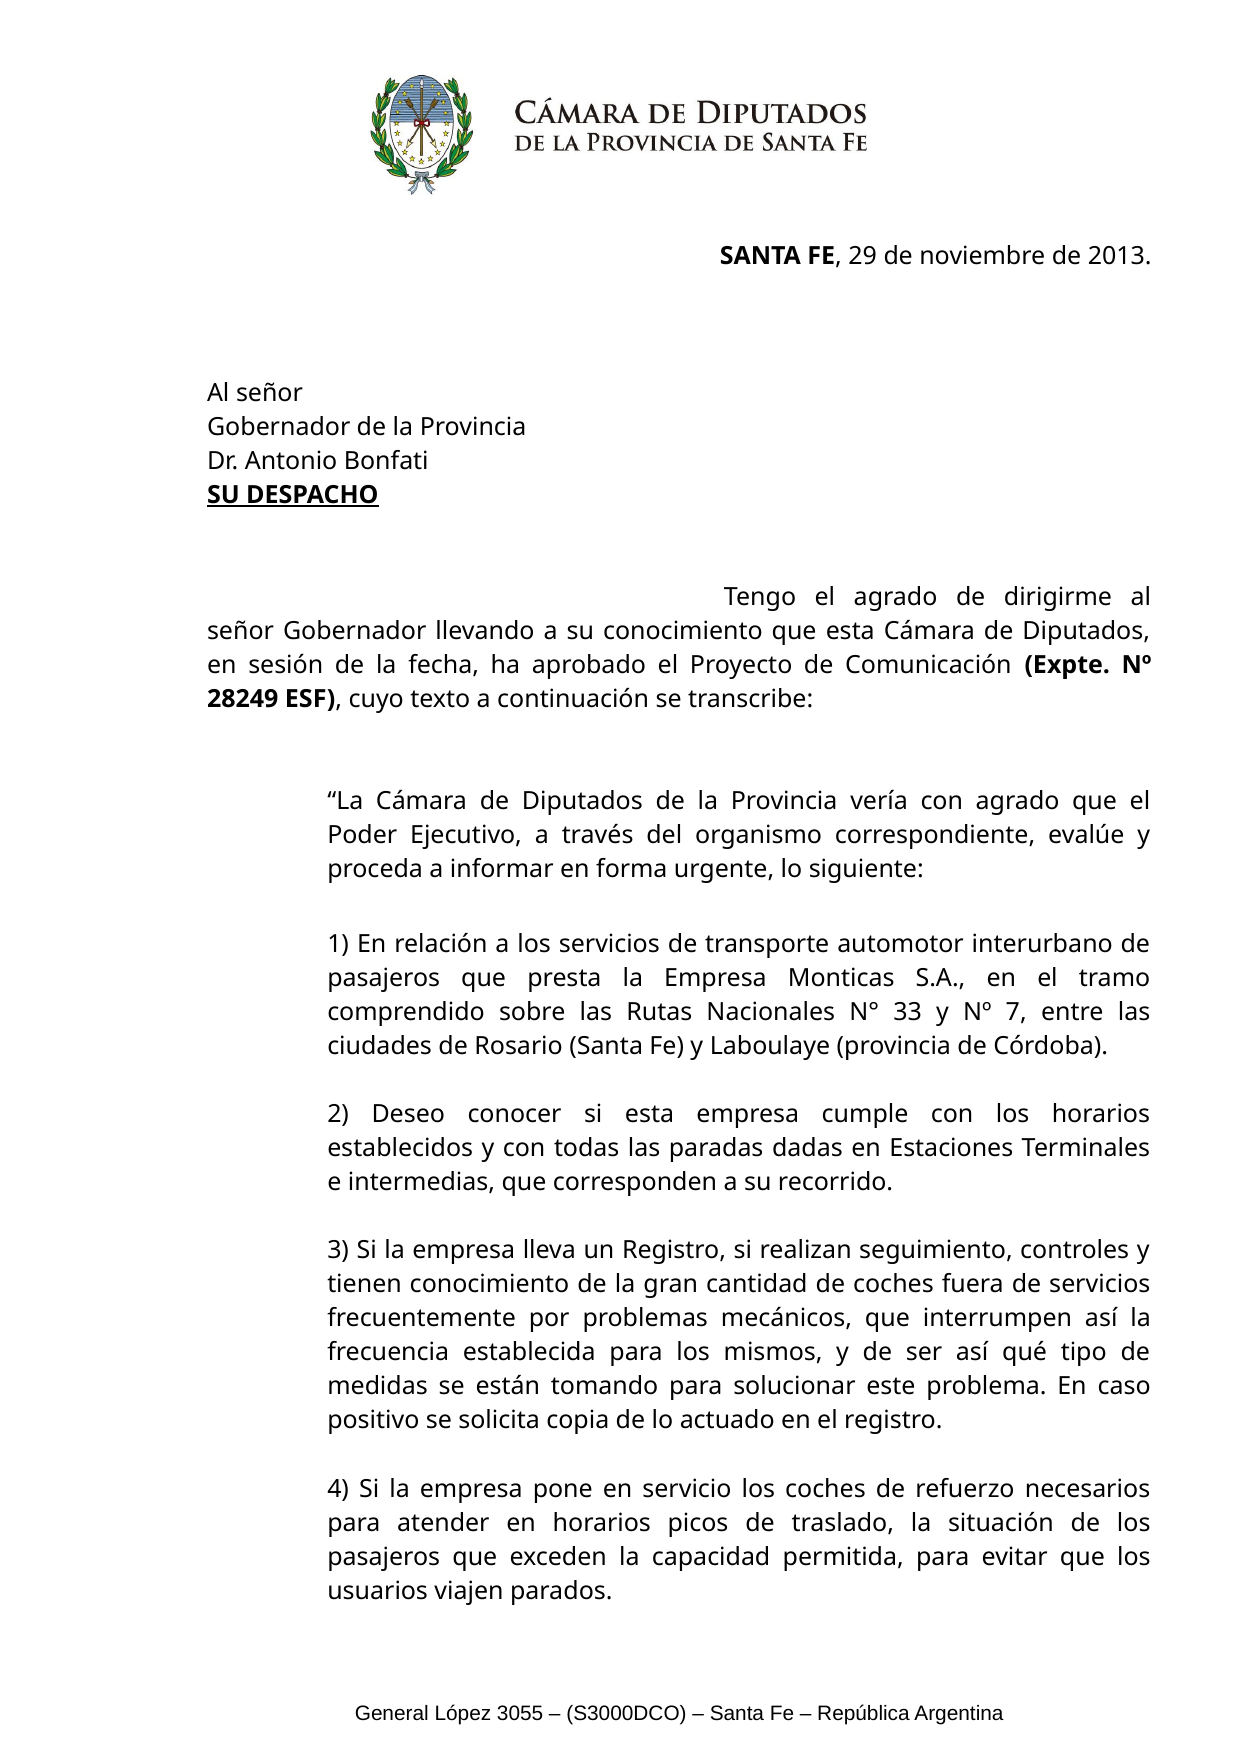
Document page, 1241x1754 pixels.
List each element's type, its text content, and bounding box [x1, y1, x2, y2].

text Dr. Antonio Bonfati [207, 442, 1152, 476]
text 2) Deseo conocer si esta empresa cumple con los horarios establecidos y con todas las paradas dadas en Estaciones Terminales e intermedias, que corresponden a su recorrido. [327, 1096, 1152, 1198]
text Gobernador de la Provincia [207, 408, 1152, 442]
text Tengo el agrado de dirigirme al señor Gobernador llevando a su conocimiento que esta Cámara de Diputados, en sesión de la fecha, ha aprobado el Proyecto de Comunicación (Expte. Nº 28249 ESF), cuyo texto a continuación se transcribe: [207, 579, 1152, 715]
text “La Cámara de Diputados de la Provincia vería con agrado que el Poder Ejecutivo, a través del organismo correspondiente, evalúe y proceda a informar en forma urgente, lo siguiente: [327, 783, 1152, 885]
text SU DESPACHO [207, 476, 1152, 511]
text 3) Si la empresa lleva un Registro, si realizan seguimiento, controles y tienen conocimiento de la gran cantidad de coches fuera de servicios frecuentemente por problemas mecánicos, que interrumpen así la frecuencia establecida para los mismos, y de ser así qué tipo de medidas se están tomando para solucionar este problema. En caso positivo se solicita copia de lo actuado en el registro. [327, 1232, 1152, 1436]
text 1) En relación a los servicios de transporte automotor interurbano de pasajeros que presta la Empresa Monticas S.A., en el tramo comprendido sobre las Rutas Nacionales N° 33 y Nº 7, entre las ciudades de Rosario (Santa Fe) y Laboulaye (provincia de Córdoba). [327, 925, 1152, 1061]
text 4) Si la empresa pone en servicio los coches de refuerzo necesarios para atender en horarios picos de traslado, la situación de los pasajeros que exceden la capacidad permitida, para evitar que los usuarios viajen parados. [327, 1470, 1152, 1606]
text SANTA FE, 29 de noviembre de 2013. [207, 238, 1152, 272]
picture [370, 75, 867, 199]
text Al señor [207, 374, 1152, 408]
